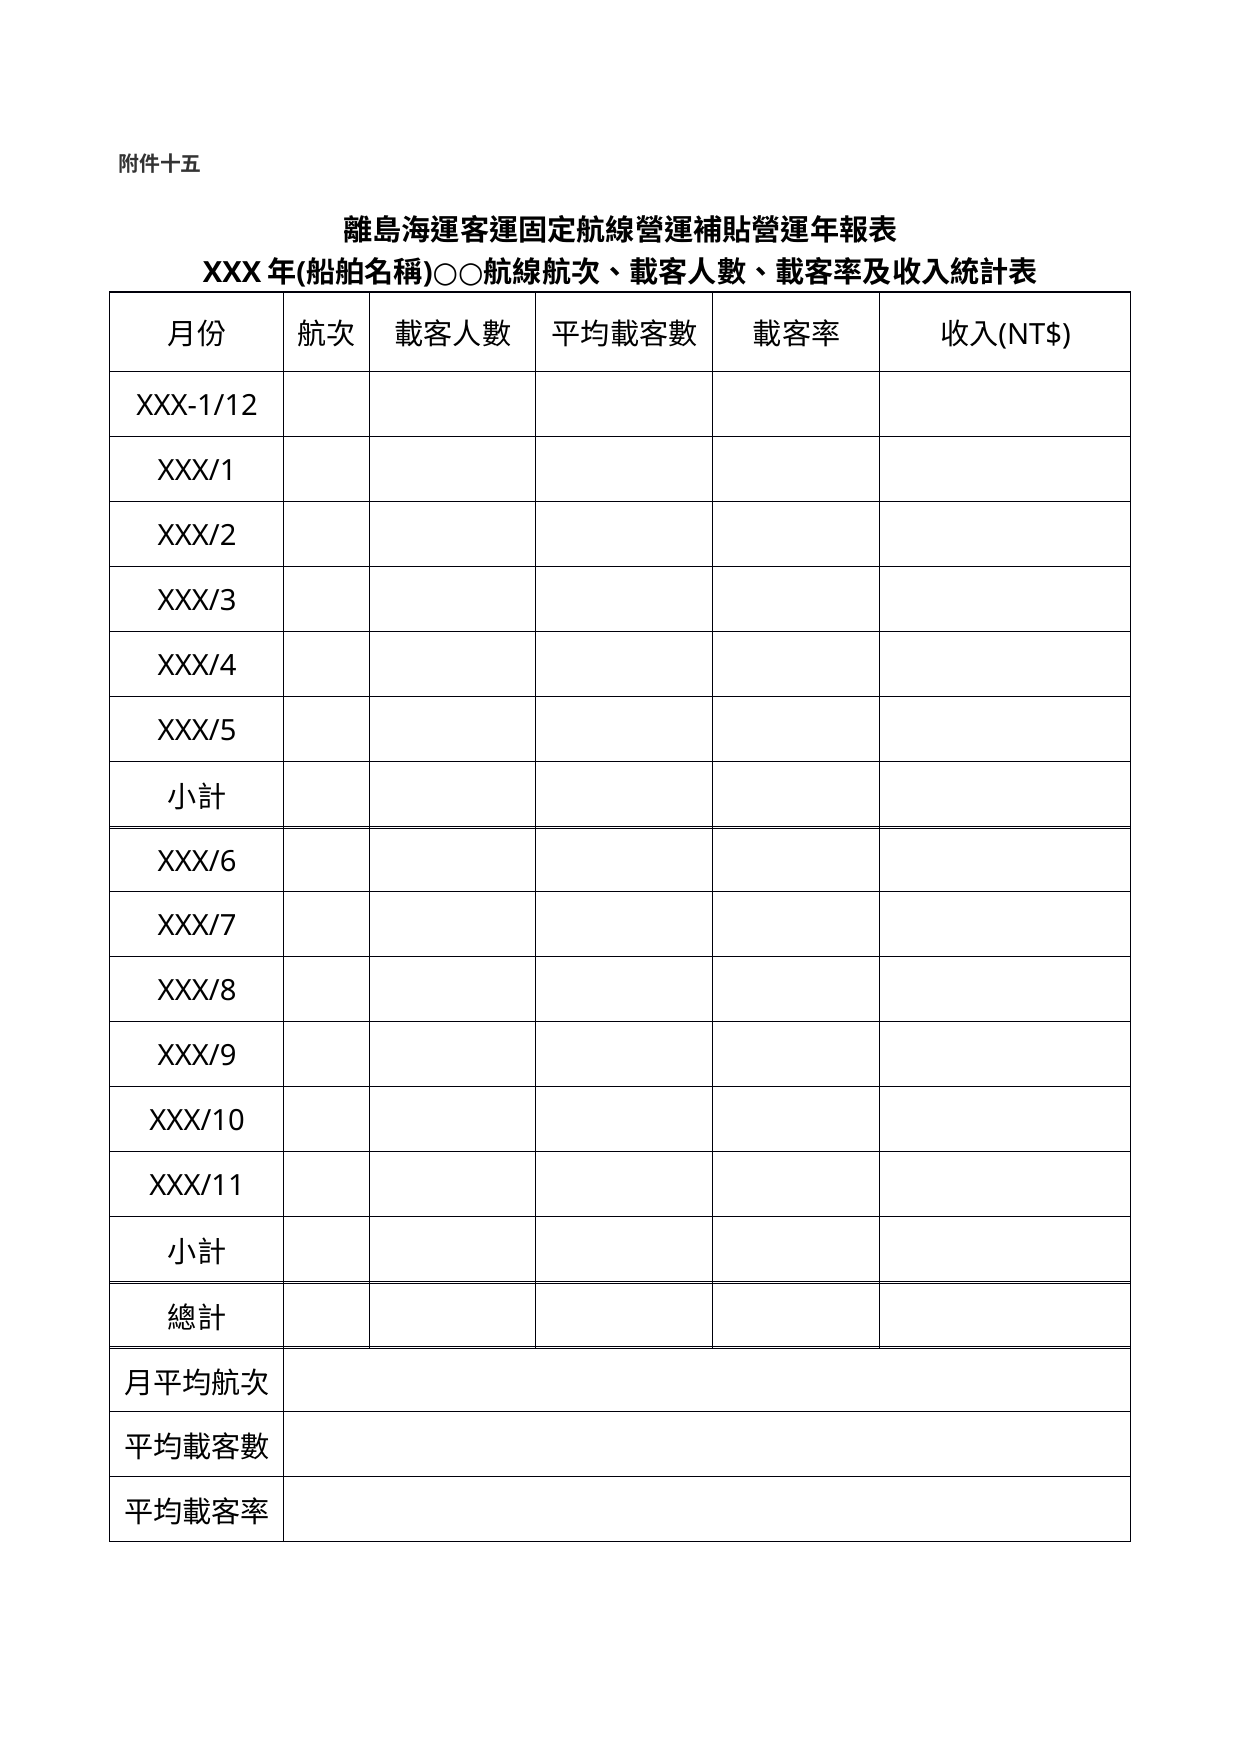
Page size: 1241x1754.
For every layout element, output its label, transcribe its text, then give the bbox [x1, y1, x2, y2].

table_cell [536, 697, 712, 761]
table_cell [536, 892, 712, 956]
table_cell [370, 829, 535, 891]
table_cell [713, 437, 879, 501]
table_cell [284, 372, 369, 436]
table_cell [880, 437, 1130, 501]
table_cell 總計 [110, 1284, 283, 1346]
table_cell [370, 1087, 535, 1151]
table_header 航次 [284, 293, 369, 371]
table_cell [284, 1349, 1130, 1411]
table_cell [880, 1217, 1130, 1281]
table_cell 小計 [110, 762, 283, 826]
table_cell XXX/2 [110, 502, 283, 566]
table_cell [880, 892, 1130, 956]
table_cell [370, 567, 535, 631]
table_cell [536, 632, 712, 696]
table_cell XXX/1 [110, 437, 283, 501]
table_cell [284, 829, 369, 891]
table_cell [536, 437, 712, 501]
table_cell 小計 [110, 1217, 283, 1281]
table_cell [370, 372, 535, 436]
table_cell [370, 502, 535, 566]
table_cell XXX/11 [110, 1152, 283, 1216]
table_cell XXX/4 [110, 632, 283, 696]
table_cell XXX/10 [110, 1087, 283, 1151]
table_cell [713, 1022, 879, 1086]
table_cell [370, 632, 535, 696]
table_header 平均載客數 [536, 293, 712, 371]
table_cell [370, 697, 535, 761]
table_cell [536, 829, 712, 891]
table_cell [880, 762, 1130, 826]
table_cell [370, 1022, 535, 1086]
table_cell [536, 957, 712, 1021]
table_cell XXX/3 [110, 567, 283, 631]
table_cell [880, 1152, 1130, 1216]
table_cell [713, 632, 879, 696]
table_cell [536, 1217, 712, 1281]
table_cell [536, 372, 712, 436]
text 附件十五 [118, 147, 1122, 177]
table_cell XXX-1/12 [110, 372, 283, 436]
table_cell [284, 437, 369, 501]
table_cell [713, 1087, 879, 1151]
table_cell [713, 957, 879, 1021]
text 離島海運客運固定航線營運補貼營運年報表 [118, 207, 1122, 249]
table_cell [880, 1022, 1130, 1086]
table_cell [284, 762, 369, 826]
table_cell [284, 1477, 1130, 1541]
table_cell [713, 892, 879, 956]
table_cell 平均載客數 [110, 1412, 283, 1476]
table_cell [713, 372, 879, 436]
table_header 載客率 [713, 293, 879, 371]
table_cell [713, 762, 879, 826]
table_cell [284, 632, 369, 696]
table_cell [880, 567, 1130, 631]
table_cell [284, 1022, 369, 1086]
table_cell [713, 1152, 879, 1216]
table_cell [880, 829, 1130, 891]
table_cell [284, 567, 369, 631]
table_cell [880, 1284, 1130, 1346]
table_cell XXX/6 [110, 829, 283, 891]
table_cell [370, 1217, 535, 1281]
table_cell [284, 502, 369, 566]
table_cell XXX/8 [110, 957, 283, 1021]
table_cell [284, 892, 369, 956]
table_cell [284, 1412, 1130, 1476]
table_header 月份 [110, 293, 283, 371]
table_cell 月平均航次 [110, 1349, 283, 1411]
table_cell [880, 1087, 1130, 1151]
table_cell XXX/5 [110, 697, 283, 761]
table_cell [536, 762, 712, 826]
table_cell XXX/7 [110, 892, 283, 956]
table_cell [536, 1284, 712, 1346]
table_cell [713, 1217, 879, 1281]
table_cell [880, 697, 1130, 761]
table_cell [880, 632, 1130, 696]
table_cell [536, 567, 712, 631]
table_cell [284, 957, 369, 1021]
table_cell [370, 1284, 535, 1346]
table_cell [284, 1152, 369, 1216]
table_cell [370, 892, 535, 956]
table_header 收入(NT$) [880, 293, 1130, 371]
table_cell [536, 1022, 712, 1086]
table_cell [370, 957, 535, 1021]
table_cell [370, 437, 535, 501]
table_cell [880, 372, 1130, 436]
table_cell [880, 957, 1130, 1021]
table_cell [713, 567, 879, 631]
table_cell [536, 1152, 712, 1216]
table_cell [284, 1217, 369, 1281]
table_cell [880, 502, 1130, 566]
table_cell [713, 1284, 879, 1346]
table_cell [284, 1284, 369, 1346]
table_cell [284, 1087, 369, 1151]
table_header 載客人數 [370, 293, 535, 371]
table_cell [536, 1087, 712, 1151]
table_cell [284, 697, 369, 761]
table_cell [713, 697, 879, 761]
table_cell XXX/9 [110, 1022, 283, 1086]
table_cell [536, 502, 712, 566]
table_cell 平均載客率 [110, 1477, 283, 1541]
table_cell [370, 1152, 535, 1216]
table_cell [713, 502, 879, 566]
table_cell [713, 829, 879, 891]
text XXX年(船舶名稱)○○航線航次、載客人數、載客率及收入統計表 [118, 249, 1122, 291]
table_cell [370, 762, 535, 826]
